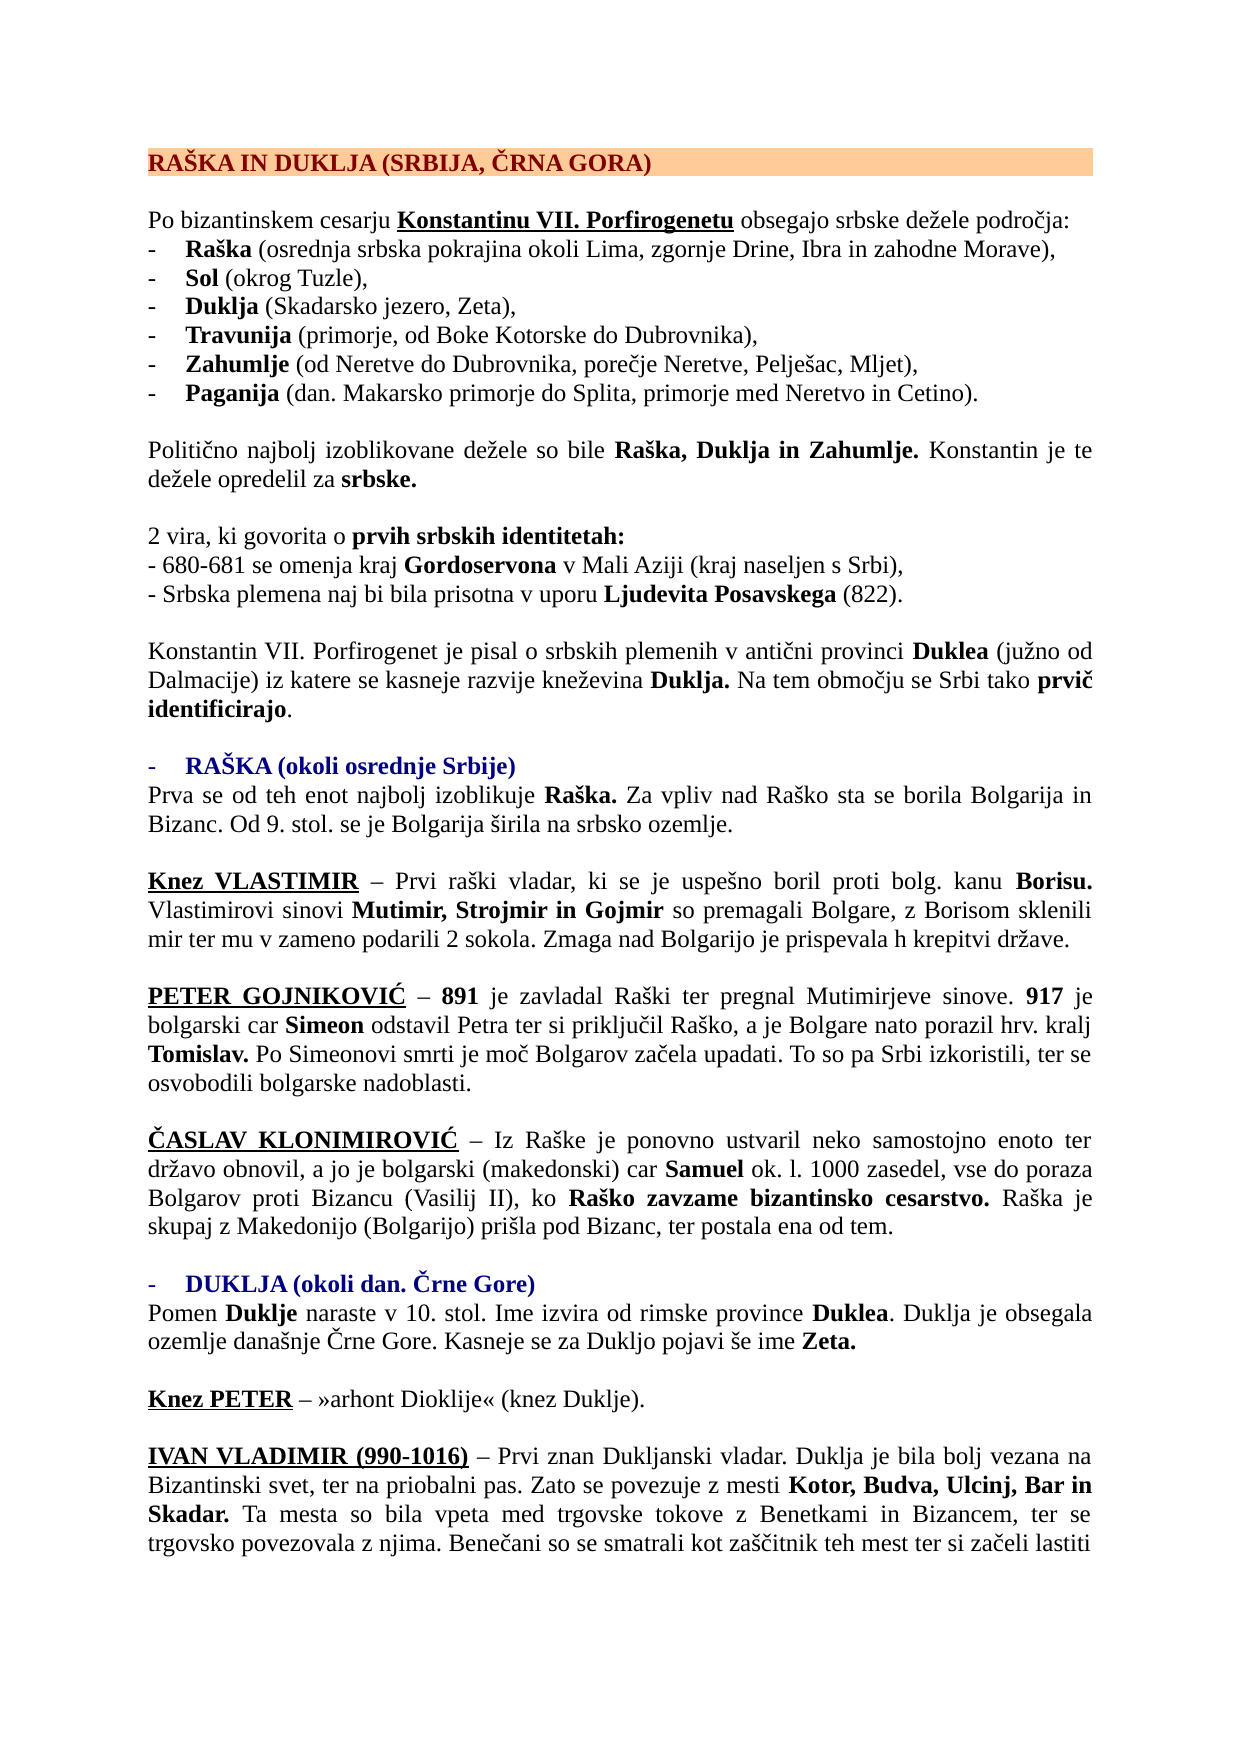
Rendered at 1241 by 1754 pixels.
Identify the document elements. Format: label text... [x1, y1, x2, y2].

text Konstantin VII. Porfirogenet je pisal o srbskih plemenih v antični provinci Duklea (južno od Dalmacije) iz katere se kasneje razvije kneževina Duklja. Na tem območju se Srbi tako prvič identificirajo. [148, 636, 1093, 723]
list Raška (osrednja srbska pokrajina okoli Lima, zgornje Drine, Ibra in zahodne Morave), [148, 234, 1093, 263]
text Pomen Duklje naraste v 10. stol. Ime izvira od rimske province Duklea. Duklja je obsegala ozemlje današnje Črne Gore. Kasneje se za Dukljo pojavi še ime Zeta. [148, 1298, 1093, 1355]
text - 680-681 se omenja kraj Gordoservona v Mali Aziji (kraj naseljen s Srbi), [148, 550, 1093, 579]
text - Srbska plemena naj bi bila prisotna v uporu Ljudevita Posavskega (822). [148, 579, 1093, 608]
list Zahumlje (od Neretve do Dubrovnika, porečje Neretve, Pelješac, Mljet), [148, 349, 1093, 378]
text Knez VLASTIMIR – Prvi raški vladar, ki se je uspešno boril proti bolg. kanu Borisu. Vlastimirovi sinovi Mutimir, Strojmir in Gojmir so premagali Bolgare, z Borisom sklenili mir ter mu v zameno podarili 2 sokola. Zmaga nad Bolgarijo je prispevala h krepitvi države. [148, 866, 1093, 953]
text RAŠKA IN DUKLJA (SRBIja, črna gora) [148, 148, 1093, 176]
text 2 vira, ki govorita o prvih srbskih identitetah: [148, 521, 1093, 550]
text ČASLAV KLONIMIROVIĆ – Iz Raške je ponovno ustvaril neko samostojno enoto ter državo obnovil, a jo je bolgarski (makedonski) car Samuel ok. l. 1000 zasedel, vse do poraza Bolgarov proti Bizancu (Vasilij II), ko Raško zavzame bizantinsko cesarstvo. Raška je skupaj z Makedonijo (Bolgarijo) prišla pod Bizanc, ter postala ena od tem. [148, 1125, 1093, 1240]
text Po bizantinskem cesarju Konstantinu VII. Porfirogenetu obsegajo srbske dežele področja: [148, 205, 1093, 234]
list Travunija (primorje, od Boke Kotorske do Dubrovnika), [148, 320, 1093, 349]
text Knez PETER – »arhont Dioklije« (knez Duklje). [148, 1384, 1093, 1413]
text Prva se od teh enot najbolj izoblikuje Raška. Za vpliv nad Raško sta se borila Bolgarija in Bizanc. Od 9. stol. se je Bolgarija širila na srbsko ozemlje. [148, 780, 1093, 838]
list Sol (okrog Tuzle), [148, 263, 1093, 291]
text PETER GOJNIKOVIĆ – 891 je zavladal Raški ter pregnal Mutimirjeve sinove. 917 je bolgarski car Simeon odstavil Petra ter si priključil Raško, a je Bolgare nato porazil hrv. kralj Tomislav. Po Simeonovi smrti je moč Bolgarov začela upadati. To so pa Srbi izkoristili, ter se osvobodili bolgarske nadoblasti. [148, 981, 1093, 1096]
list DUKLJA (okoli dan. Črne Gore) [148, 1269, 1093, 1298]
text IVAN VLADIMIR (990-1016) – Prvi znan Dukljanski vladar. Duklja je bila bolj vezana na Bizantinski svet, ter na priobalni pas. Zato se povezuje z mesti Kotor, Budva, Ulcinj, Bar in Skadar. Ta mesta so bila vpeta med trgovske tokove z Benetkami in Bizancem, ter se trgovsko povezovala z njima. Benečani so se smatrali kot zaščitnik teh mest ter si začeli lastiti [148, 1441, 1093, 1556]
list Duklja (Skadarsko jezero, Zeta), [148, 291, 1093, 320]
text Politično najbolj izoblikovane dežele so bile Raška, Duklja in Zahumlje. Konstantin je te dežele opredelil za srbske. [148, 435, 1093, 493]
list Paganija (dan. Makarsko primorje do Splita, primorje med Neretvo in Cetino). [148, 378, 1093, 406]
list RAŠKA (okoli osrednje Srbije) [148, 751, 1093, 780]
